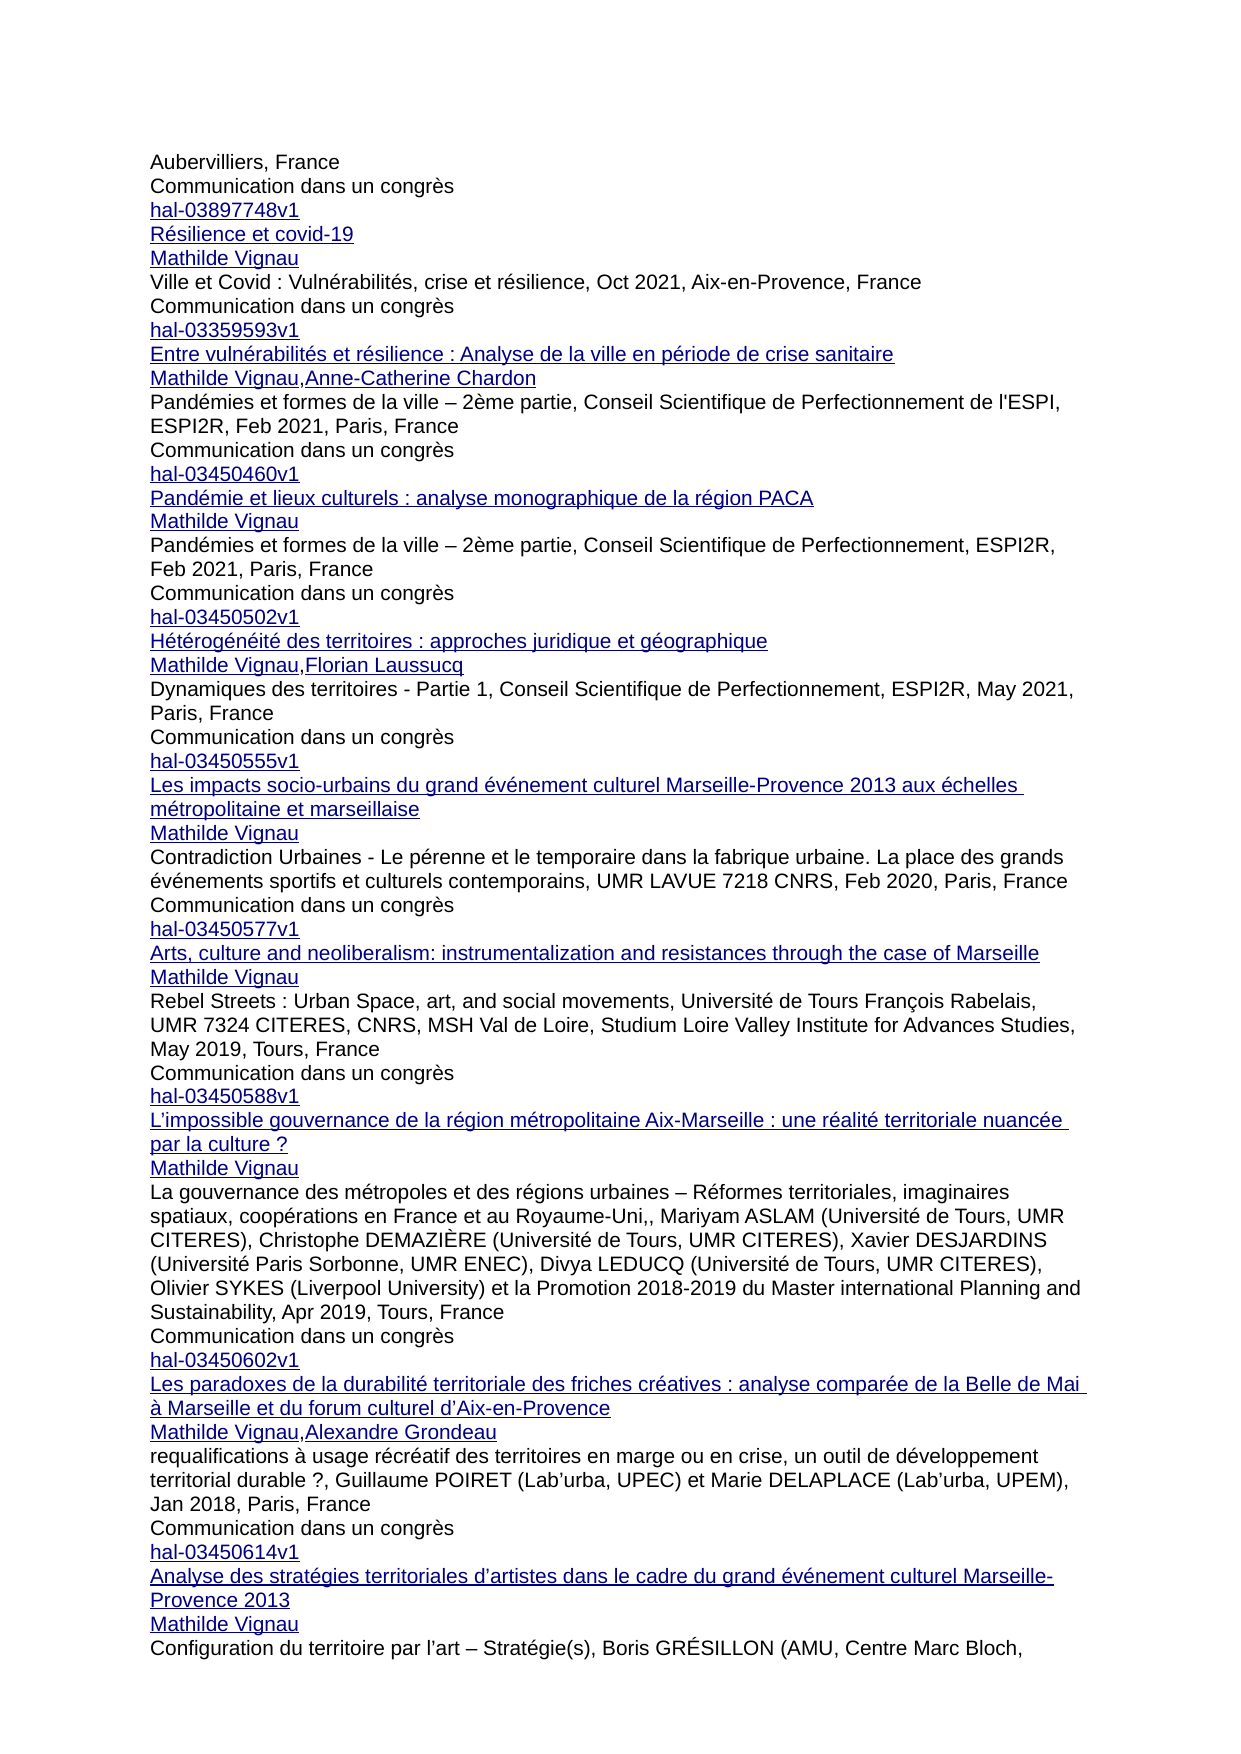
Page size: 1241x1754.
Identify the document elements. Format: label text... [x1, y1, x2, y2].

table_cell Entre vulnérabilités et résilience : Analyse de la ville en période de crise sanitaire Mathilde Vignau,Anne-Catherine Chardon Pandémies et formes de la ville – 2ème partie, Conseil Scientifique de Perfectionnement de l'ESPI, ESPI2R, Feb 2021, Paris, France Communication dans un congrès hal-03450460v1 [150, 342, 1090, 485]
table_cell L’impossible gouvernance de la région métropolitaine Aix-Marseille : une réalité territoriale nuancée par la culture ? Mathilde Vignau La gouvernance des métropoles et des régions urbaines – Réformes territoriales, imaginaires spatiaux, coopérations en France et au Royaume-Uni,, Mariyam ASLAM (Université de Tours, UMR CITERES), Christophe DEMAZIÈRE (Université de Tours, UMR CITERES), Xavier DESJARDINS (Université Paris Sorbonne, UMR ENEC), Divya LEDUCQ (Université de Tours, UMR CITERES), Olivier SYKES (Liverpool University) et la Promotion 2018-2019 du Master international Planning and Sustainability, Apr 2019, Tours, France Communication dans un congrès hal-03450602v1 [150, 1108, 1090, 1372]
table_cell Pandémie et lieux culturels : analyse monographique de la région PACA Mathilde Vignau Pandémies et formes de la ville – 2ème partie, Conseil Scientifique de Perfectionnement, ESPI2R, Feb 2021, Paris, France Communication dans un congrès hal-03450502v1 [150, 485, 1090, 629]
table_cell Analyse des stratégies territoriales d’artistes dans le cadre du grand événement culturel Marseille-Provence 2013 Mathilde Vignau Configuration du territoire par l’art – Stratégie(s), Boris GRÉSILLON (AMU, Centre Marc Bloch, [150, 1564, 1090, 1659]
table_cell Résilience et covid-19 Mathilde Vignau Ville et Covid : Vulnérabilités, crise et résilience, Oct 2021, Aix-en-Provence, France Communication dans un congrès hal-03359593v1 [150, 222, 1090, 342]
table_cell Arts, culture and neoliberalism: instrumentalization and resistances through the case of Marseille Mathilde Vignau Rebel Streets : Urban Space, art, and social movements, Université de Tours François Rabelais, UMR 7324 CITERES, CNRS, MSH Val de Loire, Studium Loire Valley Institute for Advances Studies, May 2019, Tours, France Communication dans un congrès hal-03450588v1 [150, 941, 1090, 1108]
table_cell Les paradoxes de la durabilité territoriale des friches créatives : analyse comparée de la Belle de Mai à Marseille et du forum culturel d’Aix-en-Provence Mathilde Vignau,Alexandre Grondeau requalifications à usage récréatif des territoires en marge ou en crise, un outil de développement territorial durable ?, Guillaume POIRET (Lab’urba, UPEC) et Marie DELAPLACE (Lab’urba, UPEM), Jan 2018, Paris, France Communication dans un congrès hal-03450614v1 [150, 1372, 1090, 1563]
table_cell Hétérogénéité des territoires : approches juridique et géographique Mathilde Vignau,Florian Laussucq Dynamiques des territoires - Partie 1, Conseil Scientifique de Perfectionnement, ESPI2R, May 2021, Paris, France Communication dans un congrès hal-03450555v1 [150, 629, 1090, 773]
table_cell Les impacts socio-urbains du grand événement culturel Marseille-Provence 2013 aux échelles métropolitaine et marseillaise Mathilde Vignau Contradiction Urbaines - Le pérenne et le temporaire dans la fabrique urbaine. La place des grands événements sportifs et culturels contemporains, UMR LAVUE 7218 CNRS, Feb 2020, Paris, France Communication dans un congrès hal-03450577v1 [150, 773, 1090, 941]
table_cell Aubervilliers, France Communication dans un congrès hal-03897748v1 [150, 150, 1090, 222]
